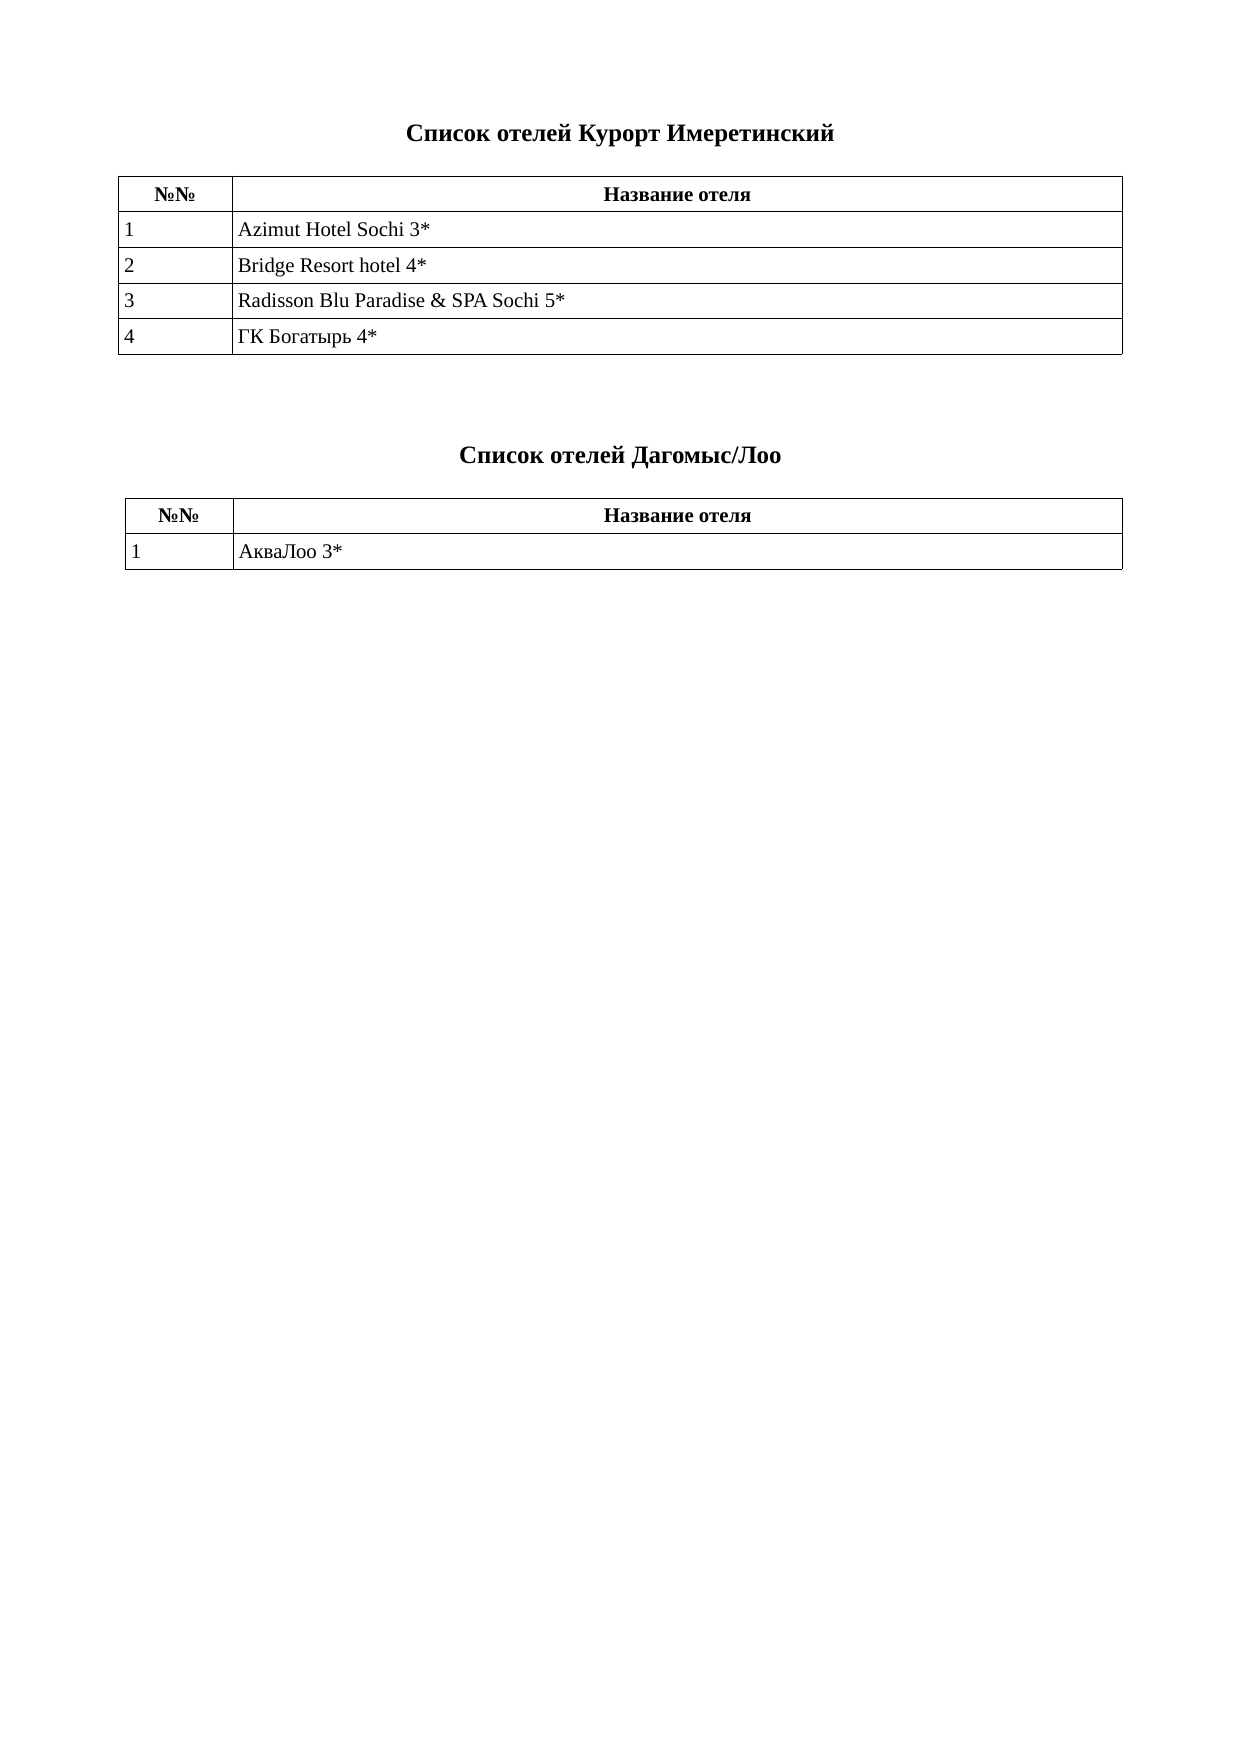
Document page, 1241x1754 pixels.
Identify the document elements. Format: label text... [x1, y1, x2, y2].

table_cell Radisson Blu Paradise & SPA Sochi 5* [233, 284, 1122, 318]
table_cell ГК Богатырь 4* [233, 319, 1122, 354]
table_header Название отеля [233, 177, 1122, 211]
table_cell АкваЛоо 3* [234, 534, 1122, 569]
table_header Название отеля [234, 499, 1122, 533]
text Список отелей Дагомыс/Лоо [118, 440, 1122, 469]
table_header №№ [119, 177, 232, 211]
text Список отелей Курорт Имеретинский [118, 118, 1122, 147]
table_cell 3 [119, 284, 232, 318]
table_header №№ [126, 499, 233, 533]
table_cell 2 [119, 248, 232, 282]
table_cell 1 [119, 212, 232, 247]
table_cell Bridge Resort hotel 4* [233, 248, 1122, 282]
table_cell 4 [119, 319, 232, 354]
table_cell Azimut Hotel Sochi 3* [233, 212, 1122, 247]
table_cell 1 [126, 534, 233, 569]
